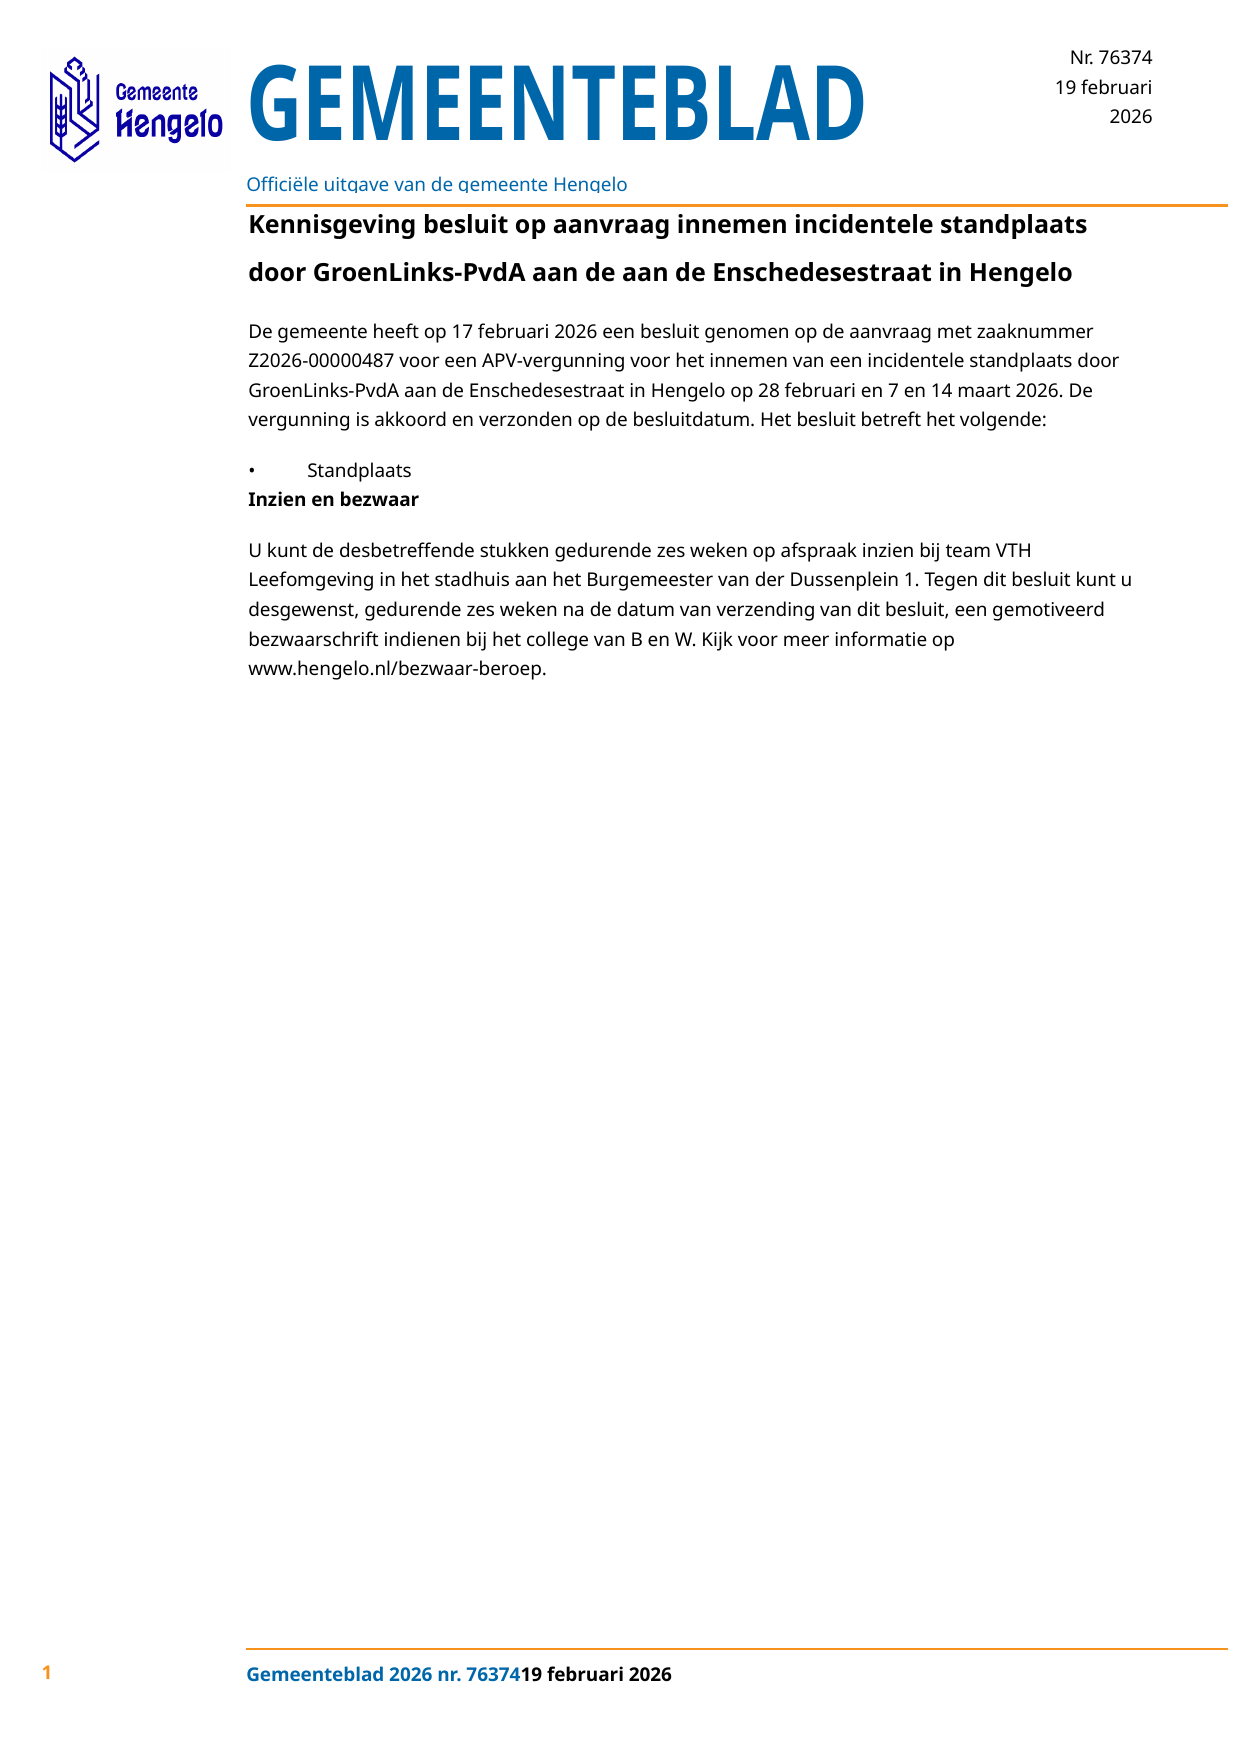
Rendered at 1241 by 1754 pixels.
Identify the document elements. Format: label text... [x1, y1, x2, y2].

list Standplaats [248, 457, 1152, 483]
text U kunt de desbetreffende stukken gedurende zes weken op afspraak inzien bij team VTH Leefomgeving in het stadhuis aan het Burgemeester van der Dussenplein 1. Tegen dit besluit kunt u desgewenst, gedurende zes weken na de datum van verzending van dit besluit, een gemotiveerd bezwaarschrift indienen bij het college van B en W. Kijk voor meer informatie op www.hengelo.nl/bezwaar-beroep. [248, 537, 1152, 681]
text De gemeente heeft op 17 februari 2026 een besluit genomen op de aanvraag met zaaknummer Z2026-00000487 voor een APV-vergunning voor het innemen van een incidentele standplaats door GroenLinks-PvdA aan de Enschedesestraat in Hengelo op 28 februari en 7 en 14 maart 2026. De vergunning is akkoord en verzonden op de besluitdatum. Het besluit betreft het volgende: [248, 318, 1152, 432]
text Kennisgeving besluit op aanvraag innemen incidentele standplaats door GroenLinks-PvdA aan de aan de Enschedesestraat in Hengelo [248, 207, 1152, 288]
picture [41, 47, 231, 172]
text Inzien en bezwaar [248, 487, 1152, 512]
